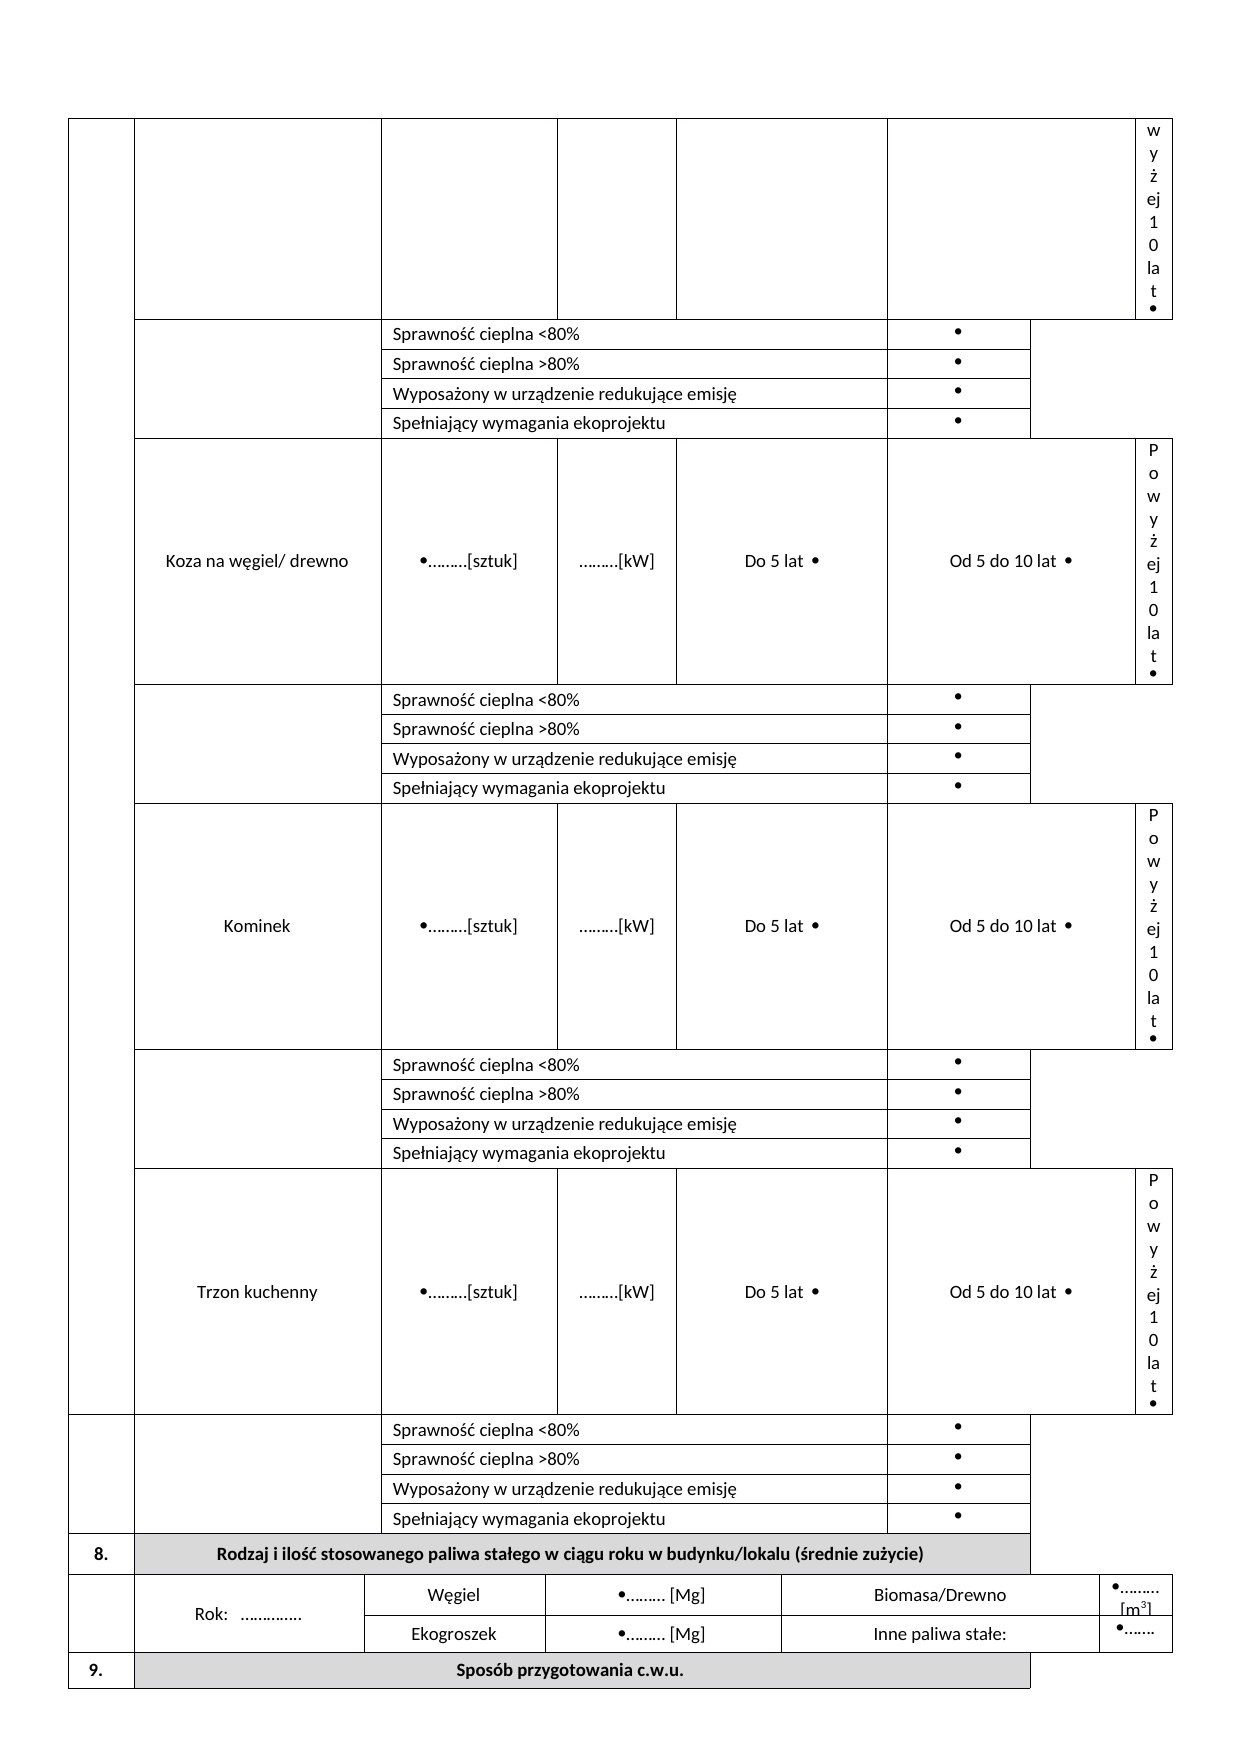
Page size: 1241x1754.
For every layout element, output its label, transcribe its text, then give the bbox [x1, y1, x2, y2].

table_cell Od 5 do 10 lat  [888, 804, 1135, 1049]
table_cell ……… [Mg] [546, 1616, 781, 1652]
table_cell wyżej 10 lat  [1136, 119, 1172, 319]
table_cell  [888, 1110, 1030, 1138]
table_cell Powyżej 10 lat  [1136, 804, 1172, 1049]
table_cell Wyposażony w urządzenie redukujące emisję [382, 1475, 887, 1503]
table_cell Wyposażony w urządzenie redukujące emisję [382, 1110, 887, 1138]
table_cell Sprawność cieplna >80% [382, 1080, 887, 1108]
table_cell Spełniający wymagania ekoprojektu [382, 1139, 887, 1168]
table_cell Sprawność cieplna <80% [382, 320, 887, 349]
table_cell Spełniający wymagania ekoprojektu [382, 774, 887, 802]
table_cell  [888, 350, 1030, 378]
table_cell Kominek [135, 804, 381, 1049]
table_cell Koza na węgiel/ drewno [135, 439, 381, 684]
table_cell  [888, 1080, 1030, 1108]
table_cell Sprawność cieplna >80% [382, 715, 887, 743]
table_cell Rodzaj i ilość stosowanego paliwa stałego w ciągu roku w budynku/lokalu (średnie zużycie) [135, 1534, 1030, 1574]
table_cell  [888, 409, 1030, 437]
table_cell Powyżej 10 lat  [1136, 1169, 1172, 1414]
table_cell Sprawność cieplna >80% [382, 1445, 887, 1473]
table_cell  [888, 744, 1030, 773]
table_cell [135, 685, 381, 802]
table_cell Do 5 lat  [677, 1169, 887, 1414]
table_cell  [888, 1445, 1030, 1473]
table_cell  [888, 1504, 1030, 1533]
table_cell  [888, 1139, 1030, 1168]
table_cell [135, 119, 381, 319]
table_cell  [888, 685, 1030, 714]
table_cell Wyposażony w urządzenie redukujące emisję [382, 379, 887, 408]
table_cell Spełniający wymagania ekoprojektu [382, 409, 887, 437]
table_cell Od 5 do 10 lat  [888, 1169, 1135, 1414]
table_cell Sprawność cieplna >80% [382, 350, 887, 378]
table_cell Wyposażony w urządzenie redukujące emisję [382, 744, 887, 773]
table_cell  [888, 715, 1030, 743]
table_cell  [888, 1050, 1030, 1079]
table_cell [69, 1575, 134, 1652]
table_cell [135, 1415, 381, 1533]
table_cell [135, 320, 381, 437]
table_cell  [888, 1475, 1030, 1503]
table_cell  [888, 379, 1030, 408]
table_cell Ekogroszek [365, 1616, 545, 1652]
table_cell ………[kW] [558, 804, 676, 1049]
table_cell Do 5 lat  [677, 439, 887, 684]
table_cell [69, 119, 134, 1414]
table_cell [677, 119, 887, 319]
table_cell ………[kW] [558, 1169, 676, 1414]
table_cell Sprawność cieplna <80% [382, 1415, 887, 1444]
table_cell [382, 119, 557, 319]
table_cell ………[kW] [558, 439, 676, 684]
table_cell 9. [69, 1653, 134, 1688]
table_cell  [888, 1415, 1030, 1444]
table_cell Sposób przygotowania c.w.u. [135, 1653, 1030, 1688]
table_cell ………[sztuk] [382, 439, 557, 684]
table_cell 8. [69, 1534, 134, 1574]
table_cell ……… [Mg] [546, 1575, 781, 1615]
table_cell Sprawność cieplna <80% [382, 685, 887, 714]
table_cell Inne paliwa stałe: [782, 1616, 1099, 1652]
table_cell Powyżej 10 lat  [1136, 439, 1172, 684]
table_cell Biomasa/Drewno [782, 1575, 1099, 1615]
table_cell …….… [Mg/m3] [1100, 1616, 1172, 1652]
table_cell Sprawność cieplna <80% [382, 1050, 887, 1079]
table_cell  [888, 320, 1030, 349]
table_cell [888, 119, 1135, 319]
table_cell Węgiel [365, 1575, 545, 1615]
table_cell  [888, 774, 1030, 802]
table_cell Do 5 lat  [677, 804, 887, 1049]
table_cell ………[sztuk] [382, 1169, 557, 1414]
table_cell [135, 1050, 381, 1168]
table_cell ……… [m3] [1100, 1575, 1172, 1615]
table_cell Trzon kuchenny [135, 1169, 381, 1414]
table_cell [558, 119, 676, 319]
table_cell Od 5 do 10 lat  [888, 439, 1135, 684]
table_cell [69, 1415, 134, 1533]
table_cell Spełniający wymagania ekoprojektu [382, 1504, 887, 1533]
table_cell ………[sztuk] [382, 804, 557, 1049]
table_cell Rok: ………….. [135, 1575, 364, 1652]
